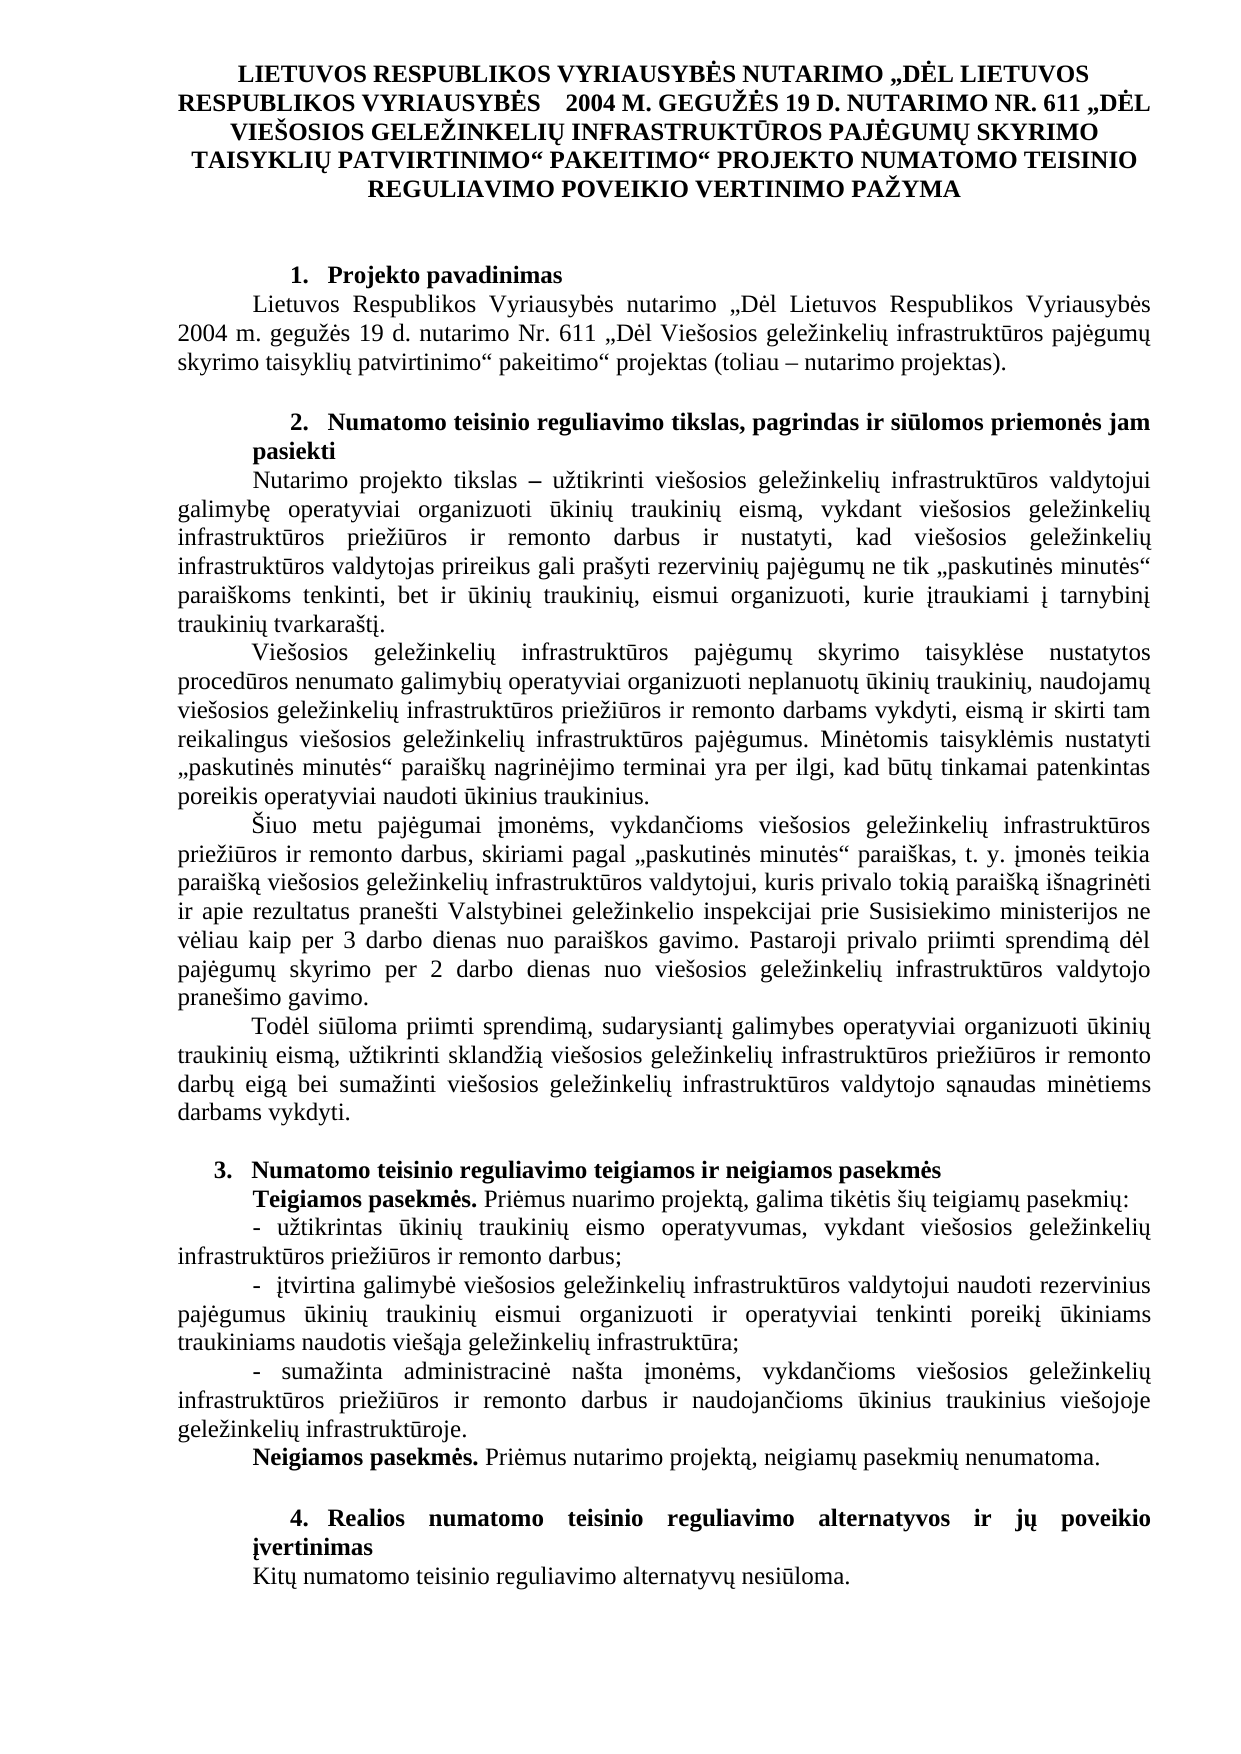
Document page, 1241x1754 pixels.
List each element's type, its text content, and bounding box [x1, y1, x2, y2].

text - užtikrintas ūkinių traukinių eismo operatyvumas, vykdant viešosios geležinkelių infrastruktūros priežiūros ir remonto darbus; [177, 1212, 1152, 1270]
text - įtvirtina galimybė viešosios geležinkelių infrastruktūros valdytojui naudoti rezervinius pajėgumus ūkinių traukinių eismui organizuoti ir operatyviai tenkinti poreikį ūkiniams traukiniams naudotis viešąja geležinkelių infrastruktūra; [177, 1270, 1152, 1356]
subtitle Realios numatomo teisinio reguliavimo alternatyvos ir jų poveikio įvertinimas [215, 1503, 1152, 1561]
text Viešosios geležinkelių infrastruktūros pajėgumų skyrimo taisyklėse nustatytos procedūros nenumato galimybių operatyviai organizuoti neplanuotų ūkinių traukinių, naudojamų viešosios geležinkelių infrastruktūros priežiūros ir remonto darbams vykdyti, eismą ir skirti tam reikalingus viešosios geležinkelių infrastruktūros pajėgumus. Minėtomis taisyklėmis nustatyti „paskutinės minutės“ paraiškų nagrinėjimo terminai yra per ilgi, kad būtų tinkamai patenkintas poreikis operatyviai naudoti ūkinius traukinius. [177, 637, 1152, 810]
subtitle Numatomo teisinio reguliavimo teigiamos ir neigiamos pasekmės [213, 1155, 1152, 1184]
subtitle Lietuvos Respublikos Vyriausybės nutarimo „Dėl Lietuvos Respublikos Vyriausybės 2004 m. gegužės 19 d. nutarimo Nr. 611 „Dėl Viešosios geležinkelių infrastruktūros pajėgumų skyrimo taisyklių patvirtinimo“ pakeitimo“ projekto numatomo teisinio reguliavimo poveikio vertinimo pažyma [176, 59, 1152, 203]
subtitle Kitų numatomo teisinio reguliavimo alternatyvų nesiūloma. [252, 1561, 1152, 1590]
text Šiuo metu pajėgumai įmonėms, vykdančioms viešosios geležinkelių infrastruktūros priežiūros ir remonto darbus, skiriami pagal „paskutinės minutės“ paraiškas, t. y. įmonės teikia paraišką viešosios geležinkelių infrastruktūros valdytojui, kuris privalo tokią paraišką išnagrinėti ir apie rezultatus pranešti Valstybinei geležinkelio inspekcijai prie Susisiekimo ministerijos ne vėliau kaip per 3 darbo dienas nuo paraiškos gavimo. Pastaroji privalo priimti sprendimą dėl pajėgumų skyrimo per 2 darbo dienas nuo viešosios geležinkelių infrastruktūros valdytojo pranešimo gavimo. [177, 810, 1152, 1011]
subtitle Projekto pavadinimas [215, 260, 1152, 289]
subtitle Numatomo teisinio reguliavimo tikslas, pagrindas ir siūlomos priemonės jam pasiekti [215, 407, 1152, 465]
text - sumažinta administracinė našta įmonėms, vykdančioms viešosios geležinkelių infrastruktūros priežiūros ir remonto darbus ir naudojančioms ūkinius traukinius viešojoje geležinkelių infrastruktūroje. [177, 1356, 1152, 1442]
subtitle Neigiamos pasekmės. Priėmus nutarimo projektą, neigiamų pasekmių nenumatoma. [177, 1442, 1152, 1471]
text Todėl siūloma priimti sprendimą, sudarysiantį galimybes operatyviai organizuoti ūkinių traukinių eismą, užtikrinti sklandžią viešosios geležinkelių infrastruktūros priežiūros ir remonto darbų eigą bei sumažinti viešosios geležinkelių infrastruktūros valdytojo sąnaudas minėtiems darbams vykdyti. [177, 1011, 1152, 1126]
subtitle Lietuvos Respublikos Vyriausybės nutarimo „Dėl Lietuvos Respublikos Vyriausybės 2004 m. gegužės 19 d. nutarimo Nr. 611 „Dėl Viešosios geležinkelių infrastruktūros pajėgumų skyrimo taisyklių patvirtinimo“ pakeitimo“ projektas (toliau – nutarimo projektas). [177, 289, 1152, 375]
text Nutarimo projekto tikslas – užtikrinti viešosios geležinkelių infrastruktūros valdytojui galimybę operatyviai organizuoti ūkinių traukinių eismą, vykdant viešosios geležinkelių infrastruktūros priežiūros ir remonto darbus ir nustatyti, kad viešosios geležinkelių infrastruktūros valdytojas prireikus gali prašyti rezervinių pajėgumų ne tik „paskutinės minutės“ paraiškoms tenkinti, bet ir ūkinių traukinių, eismui organizuoti, kurie įtraukiami į tarnybinį traukinių tvarkaraštį. [177, 465, 1152, 637]
text Teigiamos pasekmės. Priėmus nuarimo projektą, galima tikėtis šių teigiamų pasekmių: [177, 1184, 1152, 1212]
